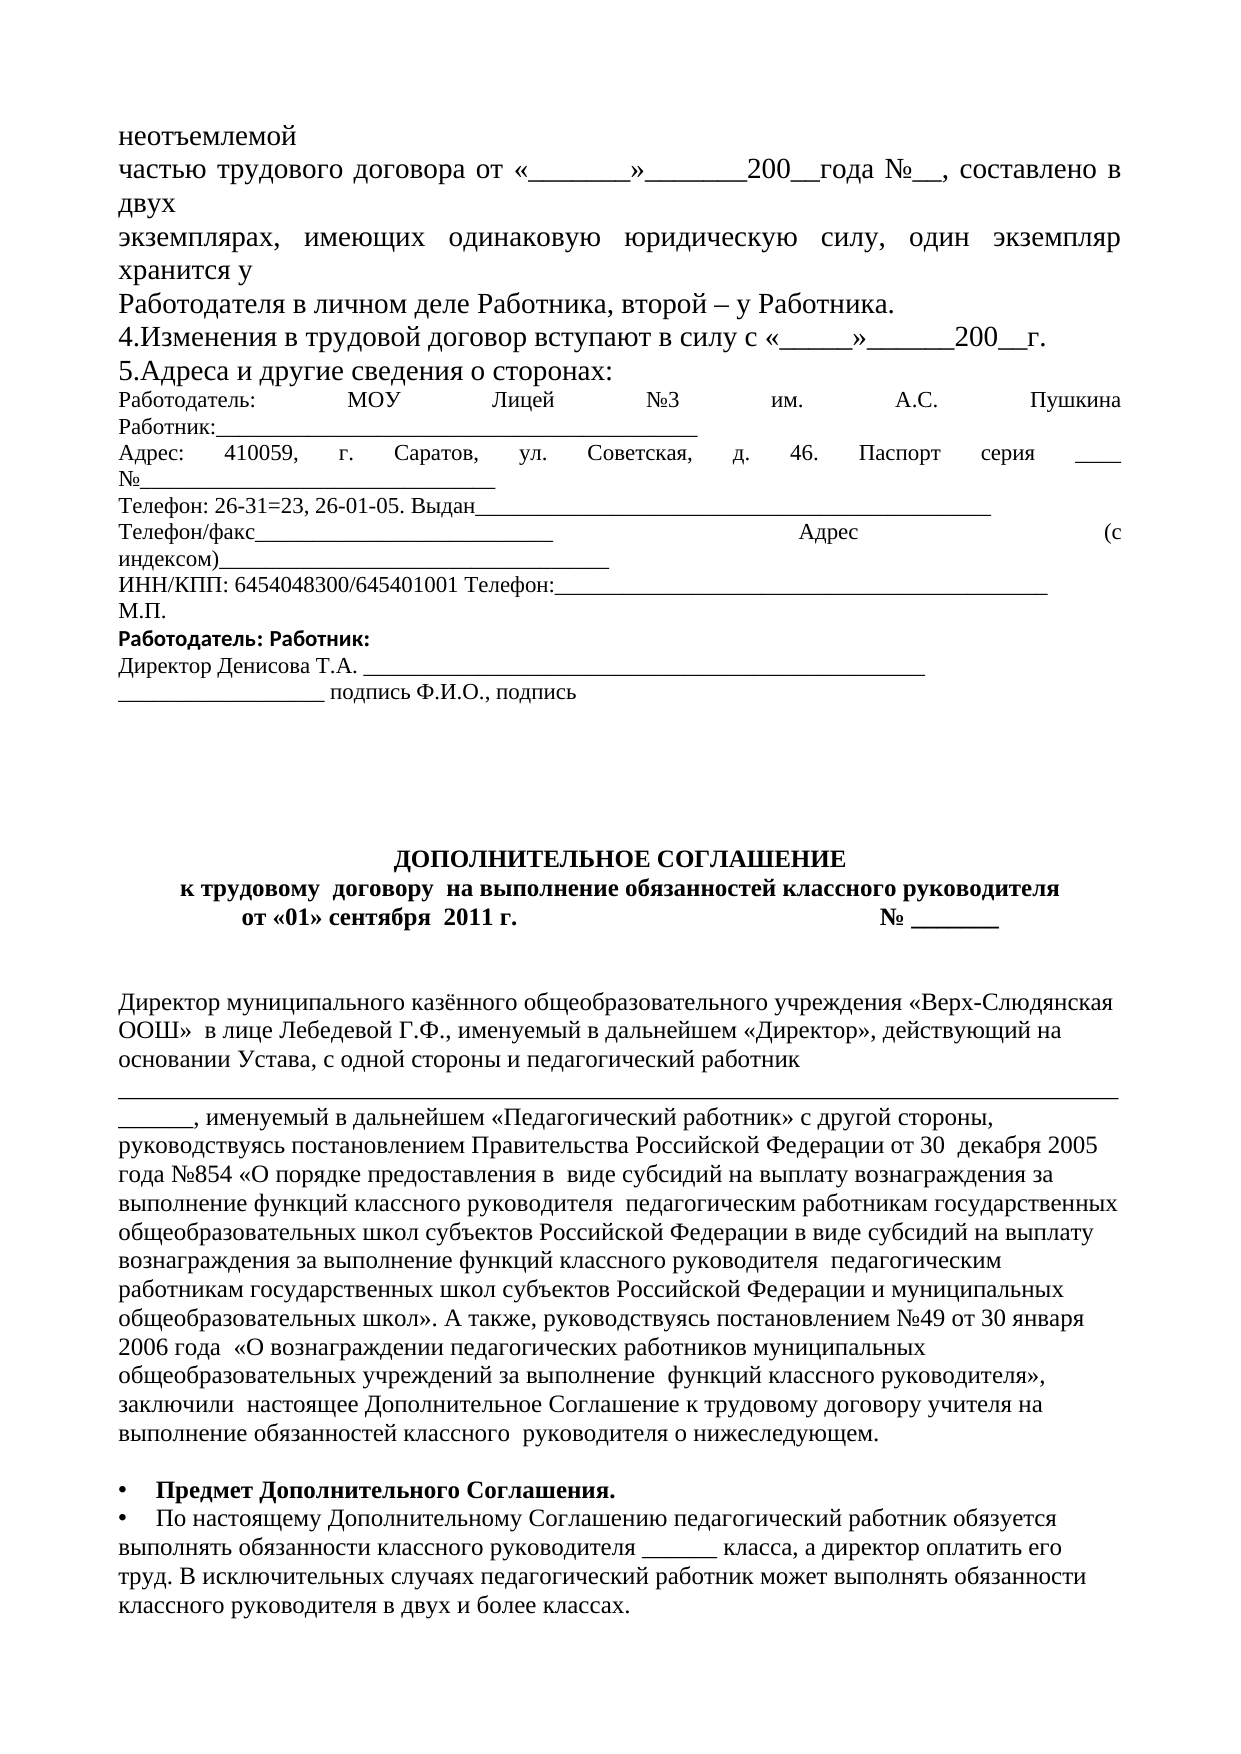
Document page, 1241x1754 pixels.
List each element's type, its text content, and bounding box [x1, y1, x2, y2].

text ИНН/КПП: 6454048300/645401001 Телефон:___________________________________________ [118, 571, 1122, 597]
text Директор муниципального казённого общеобразовательного учреждения «Верх-Слюдянская ООШ» в лице Лебедевой Г.Ф., именуемый в дальнейшем «Директор», действующий на основании Устава, с одной стороны и педагогический работник ______________________________________________________________________________________, именуемый в дальнейшем «Педагогический работник» с другой стороны, руководствуясь постановлением Правительства Российской Федерации от 30 декабря 2005 года №854 «О порядке предоставления в виде субсидий на выплату вознаграждения за выполнение функций классного руководителя педагогическим работникам государственных общеобразовательных школ субъектов Российской Федерации в виде субсидий на выплату вознаграждения за выполнение функций классного руководителя педагогическим работникам государственных школ субъектов Российской Федерации и муниципальных общеобразовательных школ». А также, руководствуясь постановлением №49 от 30 января 2006 года «О вознаграждении педагогических работников муниципальных общеобразовательных учреждений за выполнение функций классного руководителя», заключили настоящее Дополнительное Соглашение к трудовому договору учителя на выполнение обязанностей классного руководителя о нижеследующем. [118, 987, 1122, 1447]
text 5.Адреса и другие сведения о сторонах: [118, 353, 1122, 386]
text частью трудового договора от «_______»_______200__года №__, составлено в двух [118, 152, 1122, 219]
list Предмет Дополнительного Соглашения. [81, 1475, 1122, 1503]
text от «01» сентября 2011 г. № _______ [118, 902, 1122, 931]
text Работодателя в личном деле Работника, второй – у Работника. [118, 286, 1122, 319]
text Адрес: 410059, г. Саратов, ул. Советская, д. 46. Паспорт серия ____ №_______________________________ [118, 439, 1122, 492]
text Работодатель: МОУ Лицей №3 им. А.С. Пушкина Работник:__________________________________________ [118, 386, 1122, 439]
text Телефон: 26-31=23, 26-01-05. Выдан_____________________________________________ [118, 492, 1122, 518]
text Директор Денисова Т.А. _________________________________________________ [118, 652, 1122, 678]
text Телефон/факс__________________________ Адрес (с индексом)__________________________________ [118, 518, 1122, 571]
text Работодатель: Работник: [118, 624, 1122, 652]
text 4.Изменения в трудовой договор вступают в силу с «_____»______200__г. [118, 319, 1122, 353]
text ДОПОЛНИТЕЛЬНОЕ СОГЛАШЕНИЕ [118, 844, 1122, 873]
text к трудовому договору на выполнение обязанностей классного руководителя [118, 873, 1122, 902]
list По настоящему Дополнительному Соглашению педагогический работник обязуется выполнять обязанности классного руководителя ______ класса, а директор оплатить его труд. В исключительных случаях педагогический работник может выполнять обязанности классного руководителя в двух и более классах. [81, 1503, 1122, 1618]
text М.П. [118, 597, 1122, 624]
text неотъемлемой [118, 118, 1122, 152]
text __________________ подпись Ф.И.О., подпись [118, 678, 1122, 704]
text экземплярах, имеющих одинаковую юридическую силу, один экземпляр хранится у [118, 219, 1122, 286]
